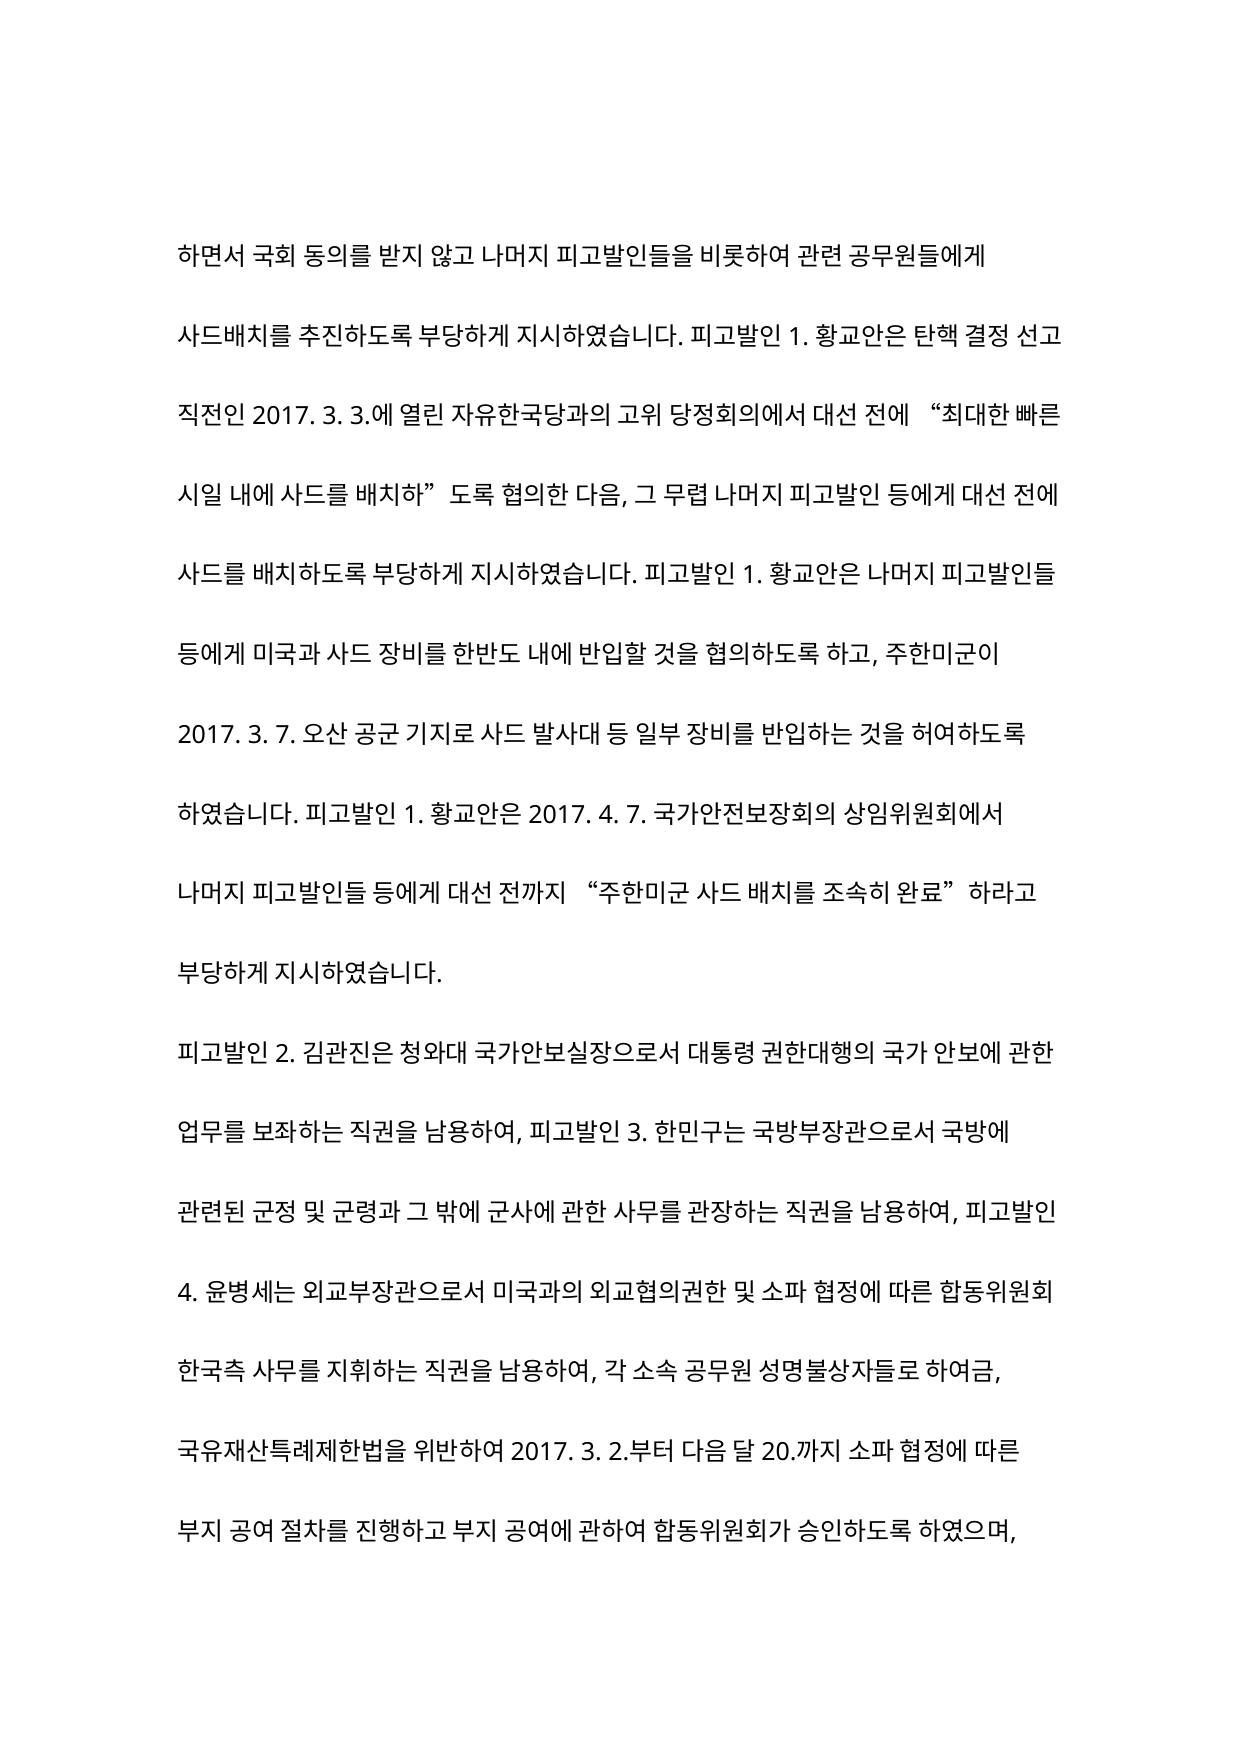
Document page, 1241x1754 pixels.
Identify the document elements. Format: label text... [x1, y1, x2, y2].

text 하면서 국회 동의를 받지 않고 나머지 피고발인들을 비롯하여 관련 공무원들에게 사드배치를 추진하도록 부당하게 지시하였습니다. 피고발인 1. 황교안은 탄핵 결정 선고 직전인 2017. 3. 3.에 열린 자유한국당과의 고위 당정회의에서 대선 전에 “최대한 빠른 시일 내에 사드를 배치하”도록 협의한 다음, 그 무렵 나머지 피고발인 등에게 대선 전에 사드를 배치하도록 부당하게 지시하였습니다. 피고발인 1. 황교안은 나머지 피고발인들 등에게 미국과 사드 장비를 한반도 내에 반입할 것을 협의하도록 하고, 주한미군이 2017. 3. 7. 오산 공군 기지로 사드 발사대 등 일부 장비를 반입하는 것을 허여하도록 하였습니다. 피고발인 1. 황교안은 2017. 4. 7. 국가안전보장회의 상임위원회에서 나머지 피고발인들 등에게 대선 전까지 “주한미군 사드 배치를 조속히 완료”하라고 부당하게 지시하였습니다. [177, 236, 1063, 990]
text 피고발인 2. 김관진은 청와대 국가안보실장으로서 대통령 권한대행의 국가 안보에 관한 업무를 보좌하는 직권을 남용하여, 피고발인 3. 한민구는 국방부장관으로서 국방에 관련된 군정 및 군령과 그 밖에 군사에 관한 사무를 관장하는 직권을 남용하여, 피고발인 4. 윤병세는 외교부장관으로서 미국과의 외교협의권한 및 소파 협정에 따른 합동위원회 한국측 사무를 지휘하는 직권을 남용하여, 각 소속 공무원 성명불상자들로 하여금, 국유재산특례제한법을 위반하여 2017. 3. 2.부터 다음 달 20.까지 소파 협정에 따른 부지 공여 절차를 진행하고 부지 공여에 관하여 합동위원회가 승인하도록 하였으며, [177, 1033, 1063, 1547]
